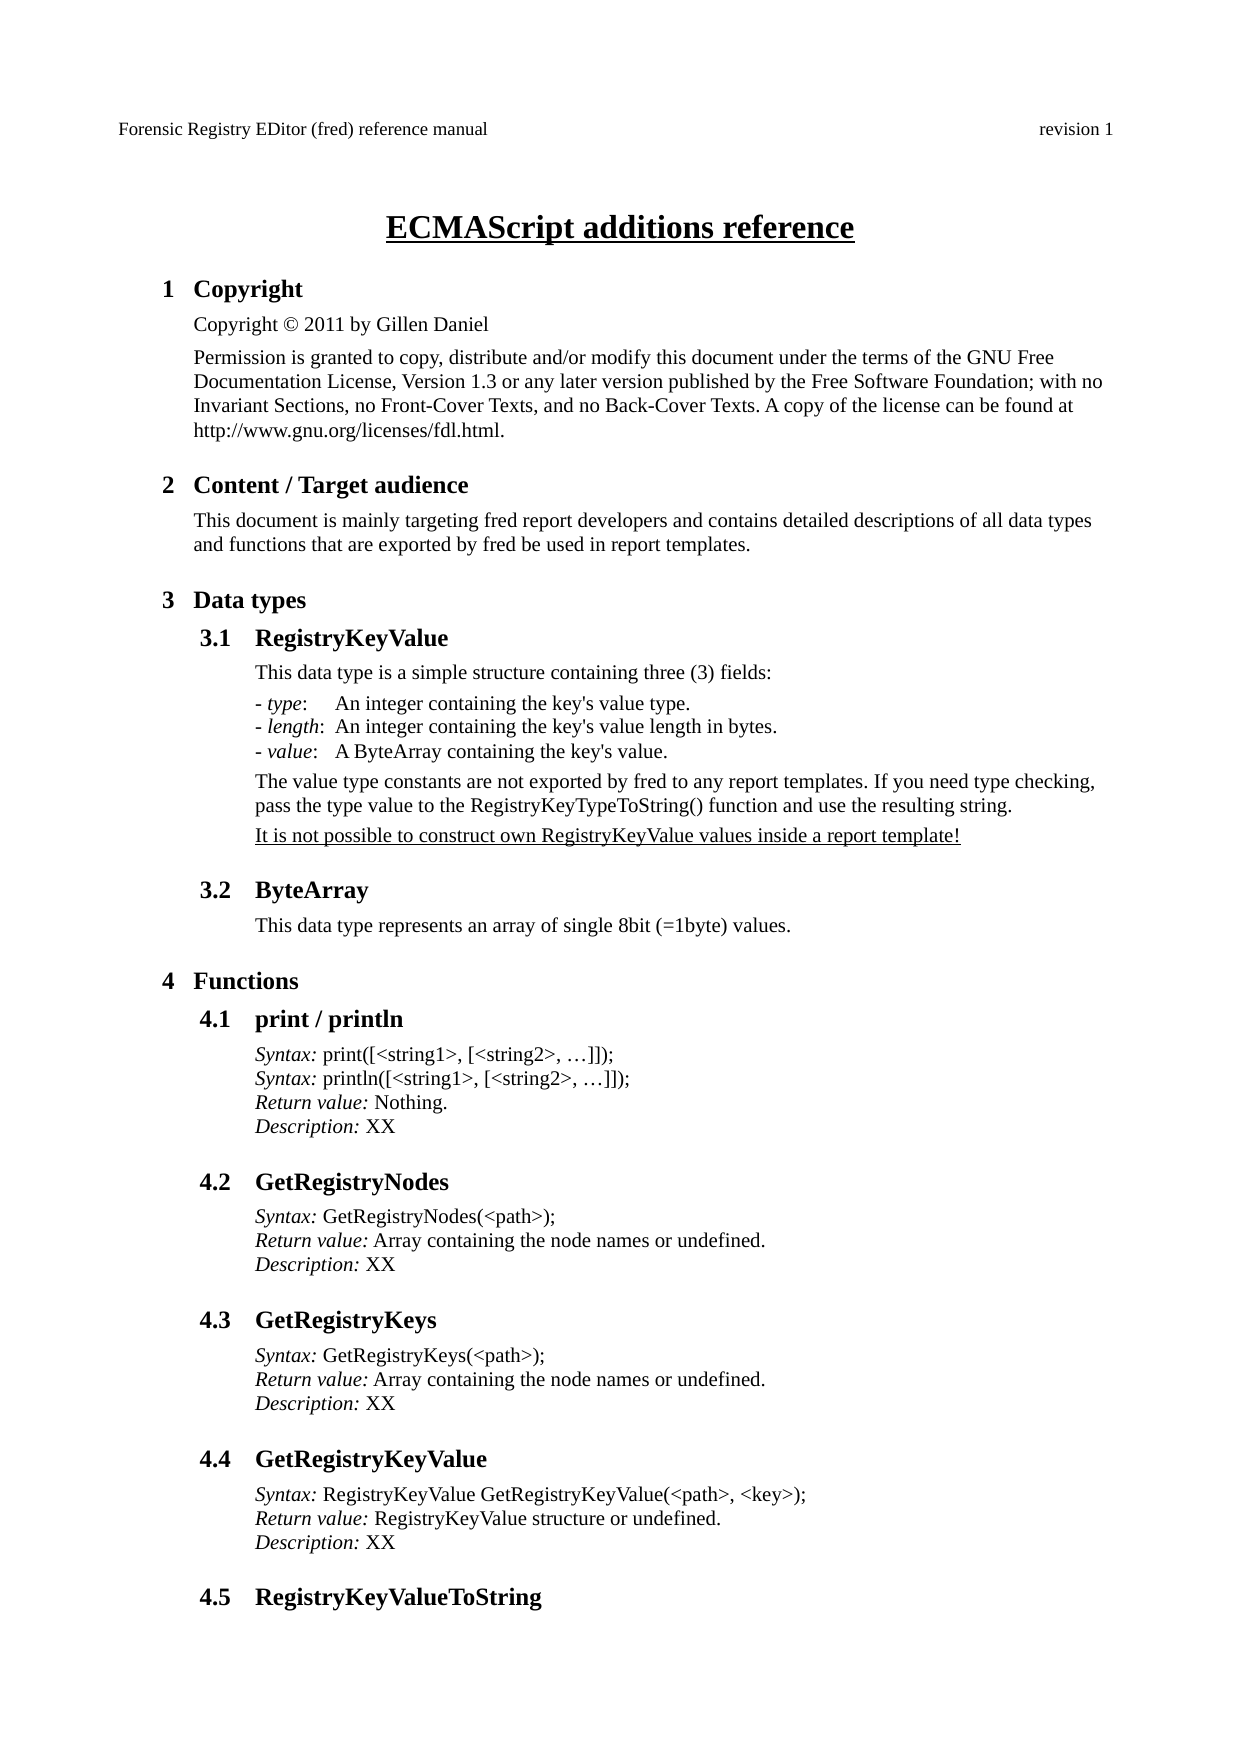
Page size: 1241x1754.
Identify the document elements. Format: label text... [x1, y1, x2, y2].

text Return value: Array containing the node names or undefined. [255, 1228, 1122, 1252]
text This document is mainly targeting fred report developers and contains detailed descriptions of all data types and functions that are exported by fred be used in report templates. [193, 508, 1122, 556]
text Description: XX [255, 1530, 1122, 1554]
list - value: A ByteArray containing the key's value. [255, 738, 1122, 763]
text This data type represents an array of single 8bit (=1byte) values. [255, 913, 1122, 937]
list RegistryKeyValue [193, 623, 1122, 651]
list This data type is a simple structure containing three (3) fields: [255, 660, 1122, 684]
list GetRegistryKeys [193, 1305, 1122, 1334]
text ECMAScript additions reference [118, 207, 1122, 246]
list GetRegistryNodes [193, 1167, 1122, 1195]
text The value type constants are not exported by fred to any report templates. If you need type checking, pass the type value to the RegistryKeyTypeToString() function and use the resulting string. [255, 769, 1122, 817]
list ByteArray [193, 876, 1122, 904]
text http://www.gnu.org/licenses/fdl.html. [193, 417, 1122, 442]
text Syntax: GetRegistryKeys(<path>); [255, 1343, 1122, 1367]
list - length: An integer containing the key's value length in bytes. [255, 714, 1122, 738]
text Documentation License, Version 1.3 or any later version published by the Free Software Foundation; with no [193, 369, 1122, 393]
text It is not possible to construct own RegistryKeyValue values inside a report template! [255, 823, 1122, 847]
list print / println [193, 1004, 1122, 1033]
text Copyright © 2011 by Gillen Daniel [193, 312, 1122, 336]
list - type: An integer containing the key's value type. [255, 690, 1122, 714]
list Data types [156, 585, 1122, 614]
text Permission is granted to copy, distribute and/or modify this document under the terms of the GNU Free [193, 345, 1122, 369]
list RegistryKeyValueToString [193, 1582, 1122, 1611]
text Return value: Array containing the node names or undefined. [255, 1367, 1122, 1391]
text Return value: RegistryKeyValue structure or undefined. [255, 1506, 1122, 1530]
text Syntax: GetRegistryNodes(<path>); [255, 1204, 1122, 1228]
text Description: XX [255, 1391, 1122, 1415]
list GetRegistryKeyValue [193, 1444, 1122, 1473]
list Content / Target audience [156, 470, 1122, 499]
text Description: XX [255, 1252, 1122, 1276]
text Return value: Nothing. [255, 1090, 1122, 1114]
text Invariant Sections, no Front-Cover Texts, and no Back-Cover Texts. A copy of the license can be found at [193, 393, 1122, 417]
list Copyright [156, 274, 1122, 303]
text Syntax: RegistryKeyValue GetRegistryKeyValue(<path>, <key>); [255, 1482, 1122, 1506]
text Syntax: println([<string1>, [<string2>, …]]); [255, 1066, 1122, 1090]
text Description: XX [255, 1114, 1122, 1138]
text Syntax: print([<string1>, [<string2>, …]]); [255, 1042, 1122, 1066]
list Functions [156, 966, 1122, 995]
